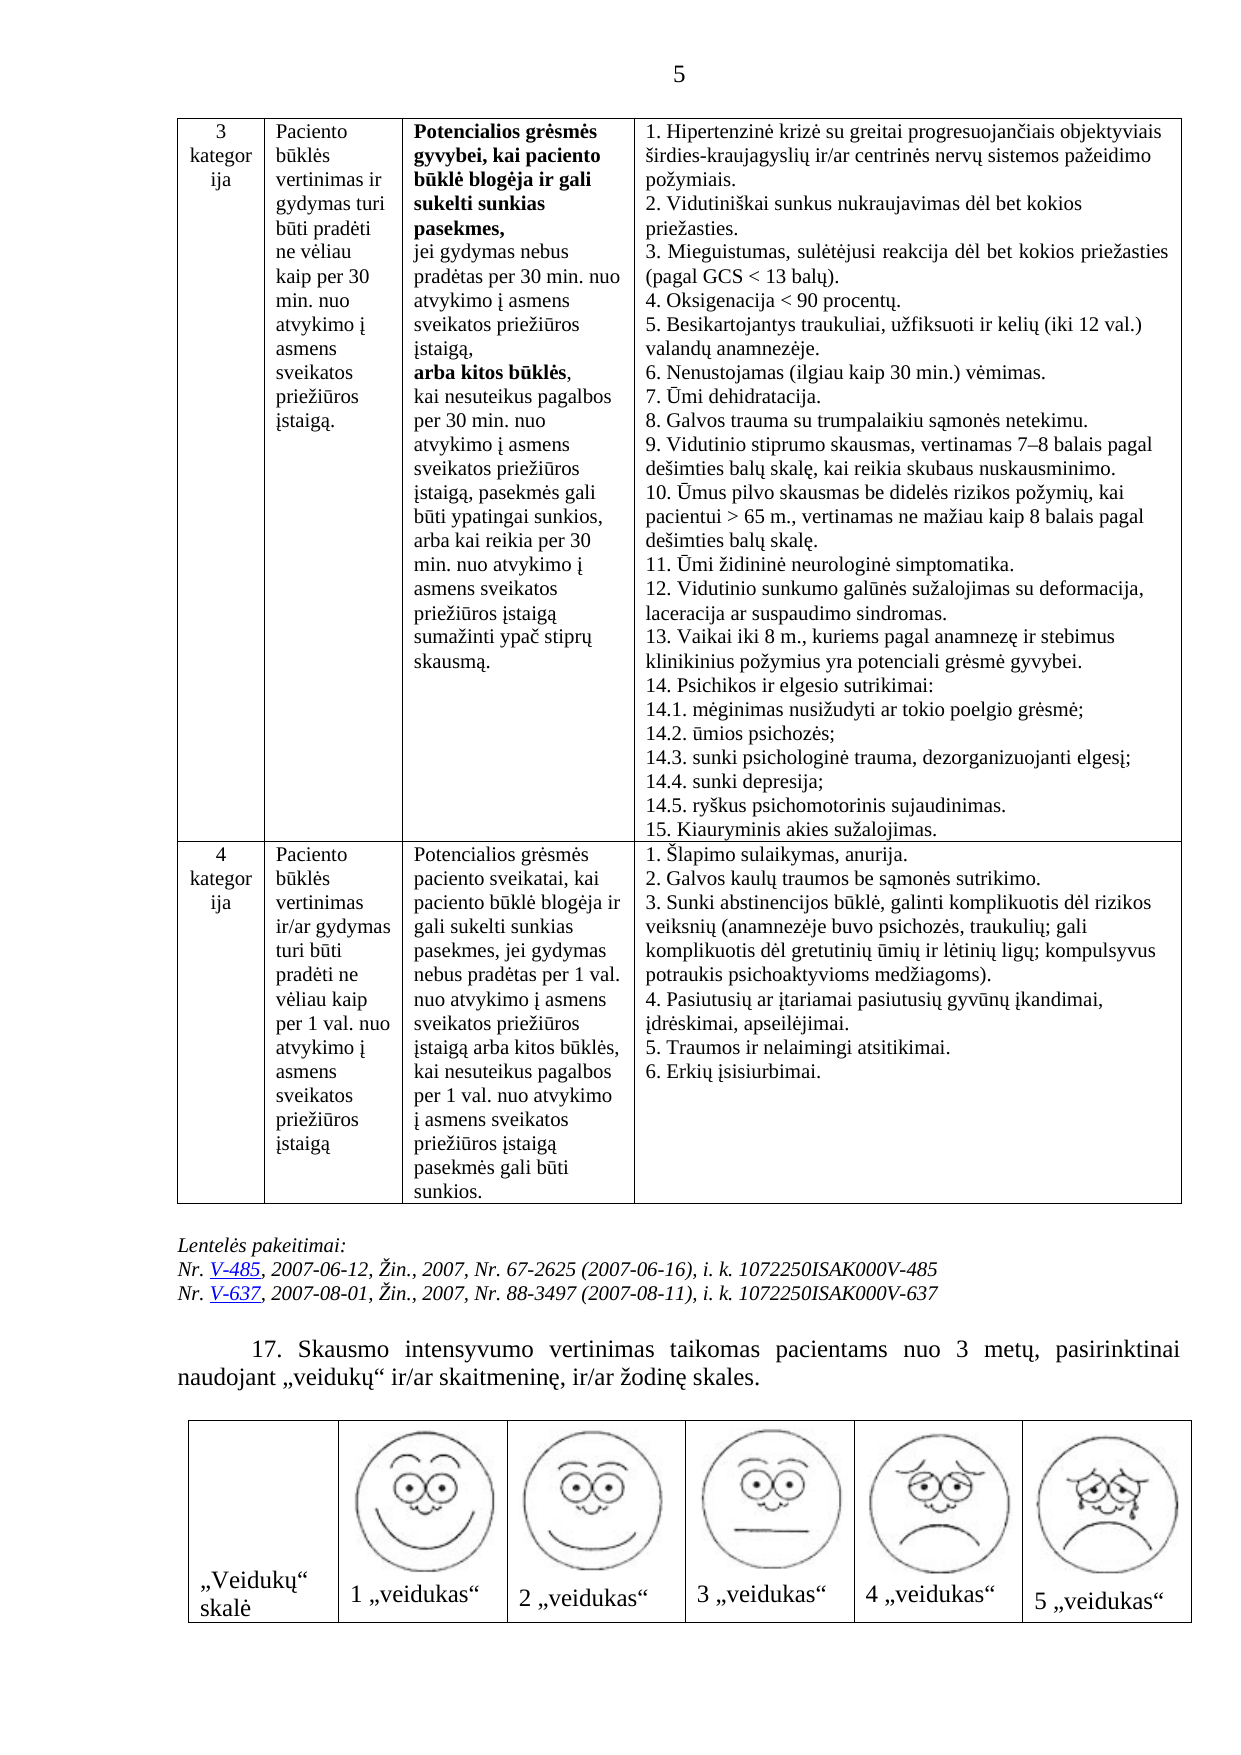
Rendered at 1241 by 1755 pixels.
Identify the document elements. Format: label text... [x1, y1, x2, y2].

table_header 1 „veidukas“ [339, 1421, 507, 1622]
text 17. Skausmo intensyvumo vertinimas taikomas pacientams nuo 3 metų, pasirinktinai naudojant „veidukų“ ir/ar skaitmeninę, ir/ar žodinę skales. [177, 1334, 1181, 1391]
table_cell 1. Hipertenzinė krizė su greitai progresuojančiais objektyviais širdies-kraujagyslių ir/ar centrinės nervų sistemos pažeidimo požymiais. 2. Vidutiniškai sunkus nukraujavimas dėl bet kokios priežasties. 3. Mieguistumas, sulėtėjusi reakcija dėl bet kokios priežasties (pagal GCS < 13 balų). 4. Oksigenacija < 90 procentų. 5. Besikartojantys traukuliai, užfiksuoti ir kelių (iki 12 val.) valandų anamnezėje. 6. Nenustojamas (ilgiau kaip 30 min.) vėmimas. 7. Ūmi dehidratacija. 8. Galvos trauma su trumpalaikiu sąmonės netekimu. 9. Vidutinio stiprumo skausmas, vertinamas 7–8 balais pagal dešimties balų skalę, kai reikia skubaus nuskausminimo. 10. Ūmus pilvo skausmas be didelės rizikos požymių, kai pacientui > 65 m., vertinamas ne mažiau kaip 8 balais pagal dešimties balų skalę. 11. Ūmi židininė neurologinė simptomatika. 12. Vidutinio sunkumo galūnės sužalojimas su deformacija, laceracija ar suspaudimo sindromas. 13. Vaikai iki 8 m., kuriems pagal anamnezę ir stebimus klinikinius požymius yra potenciali grėsmė gyvybei. 14. Psichikos ir elgesio sutrikimai: 14.1. mėginimas nusižudyti ar tokio poelgio grėsmė; 14.2. ūmios psichozės; 14.3. sunki psichologinė trauma, dezorganizuojanti elgesį; 14.4. sunki depresija; 14.5. ryškus psichomotorinis sujaudinimas. 15. Kiauryminis akies sužalojimas. [635, 119, 1181, 841]
table_cell Paciento būklės vertinimas ir gydymas turi būti pradėti ne vėliau kaip per 30 min. nuo atvykimo į asmens sveikatos priežiūros įstaigą. [265, 119, 402, 841]
text Nr. V-637, 2007-08-01, Žin., 2007, Nr. 88-3497 (2007-08-11), i. k. 1072250ISAK000V-637 [177, 1281, 1181, 1305]
table_header 3 „veidukas“ [686, 1421, 854, 1622]
table_header „Veidukų“ skalė [189, 1421, 338, 1622]
table_cell 3 kategorija [178, 119, 264, 841]
table_header 4 „veidukas“ [855, 1421, 1022, 1622]
table_header 5 „veidukas“ [1023, 1421, 1191, 1622]
table_cell 4 kategorija [178, 842, 264, 1203]
table_cell Paciento būklės vertinimas ir/ar gydymas turi būti pradėti ne vėliau kaip per 1 val. nuo atvykimo į asmens sveikatos priežiūros įstaigą [265, 842, 402, 1203]
text Lentelės pakeitimai: [177, 1233, 1181, 1257]
table_cell Potencialios grėsmės paciento sveikatai, kai paciento būklė blogėja ir gali sukelti sunkias pasekmes, jei gydymas nebus pradėtas per 1 val. nuo atvykimo į asmens sveikatos priežiūros įstaigą arba kitos būklės, kai nesuteikus pagalbos per 1 val. nuo atvykimo į asmens sveikatos priežiūros įstaigą pasekmės gali būti sunkios. [403, 842, 634, 1203]
text Nr. V-485, 2007-06-12, Žin., 2007, Nr. 67-2625 (2007-06-16), i. k. 1072250ISAK000V-485 [177, 1257, 1181, 1281]
table_cell 1. Šlapimo sulaikymas, anurija. 2. Galvos kaulų traumos be sąmonės sutrikimo. 3. Sunki abstinencijos būklė, galinti komplikuotis dėl rizikos veiksnių (anamnezėje buvo psichozės, traukulių; gali komplikuotis dėl gretutinių ūmių ir lėtinių ligų; kompulsyvus potraukis psichoaktyvioms medžiagoms). 4. Pasiutusių ar įtariamai pasiutusių gyvūnų įkandimai, įdrėskimai, apseilėjimai. 5. Traumos ir nelaimingi atsitikimai. 6. Erkių įsisiurbimai. [635, 842, 1181, 1203]
table_cell Potencialios grėsmės gyvybei, kai paciento būklė blogėja ir gali sukelti sunkias pasekmes, jei gydymas nebus pradėtas per 30 min. nuo atvykimo į asmens sveikatos priežiūros įstaigą, arba kitos būklės, kai nesuteikus pagalbos per 30 min. nuo atvykimo į asmens sveikatos priežiūros įstaigą, pasekmės gali būti ypatingai sunkios, arba kai reikia per 30 min. nuo atvykimo į asmens sveikatos priežiūros įstaigą sumažinti ypač stiprų skausmą. [403, 119, 634, 841]
table_header 2 „veidukas“ [508, 1421, 685, 1622]
